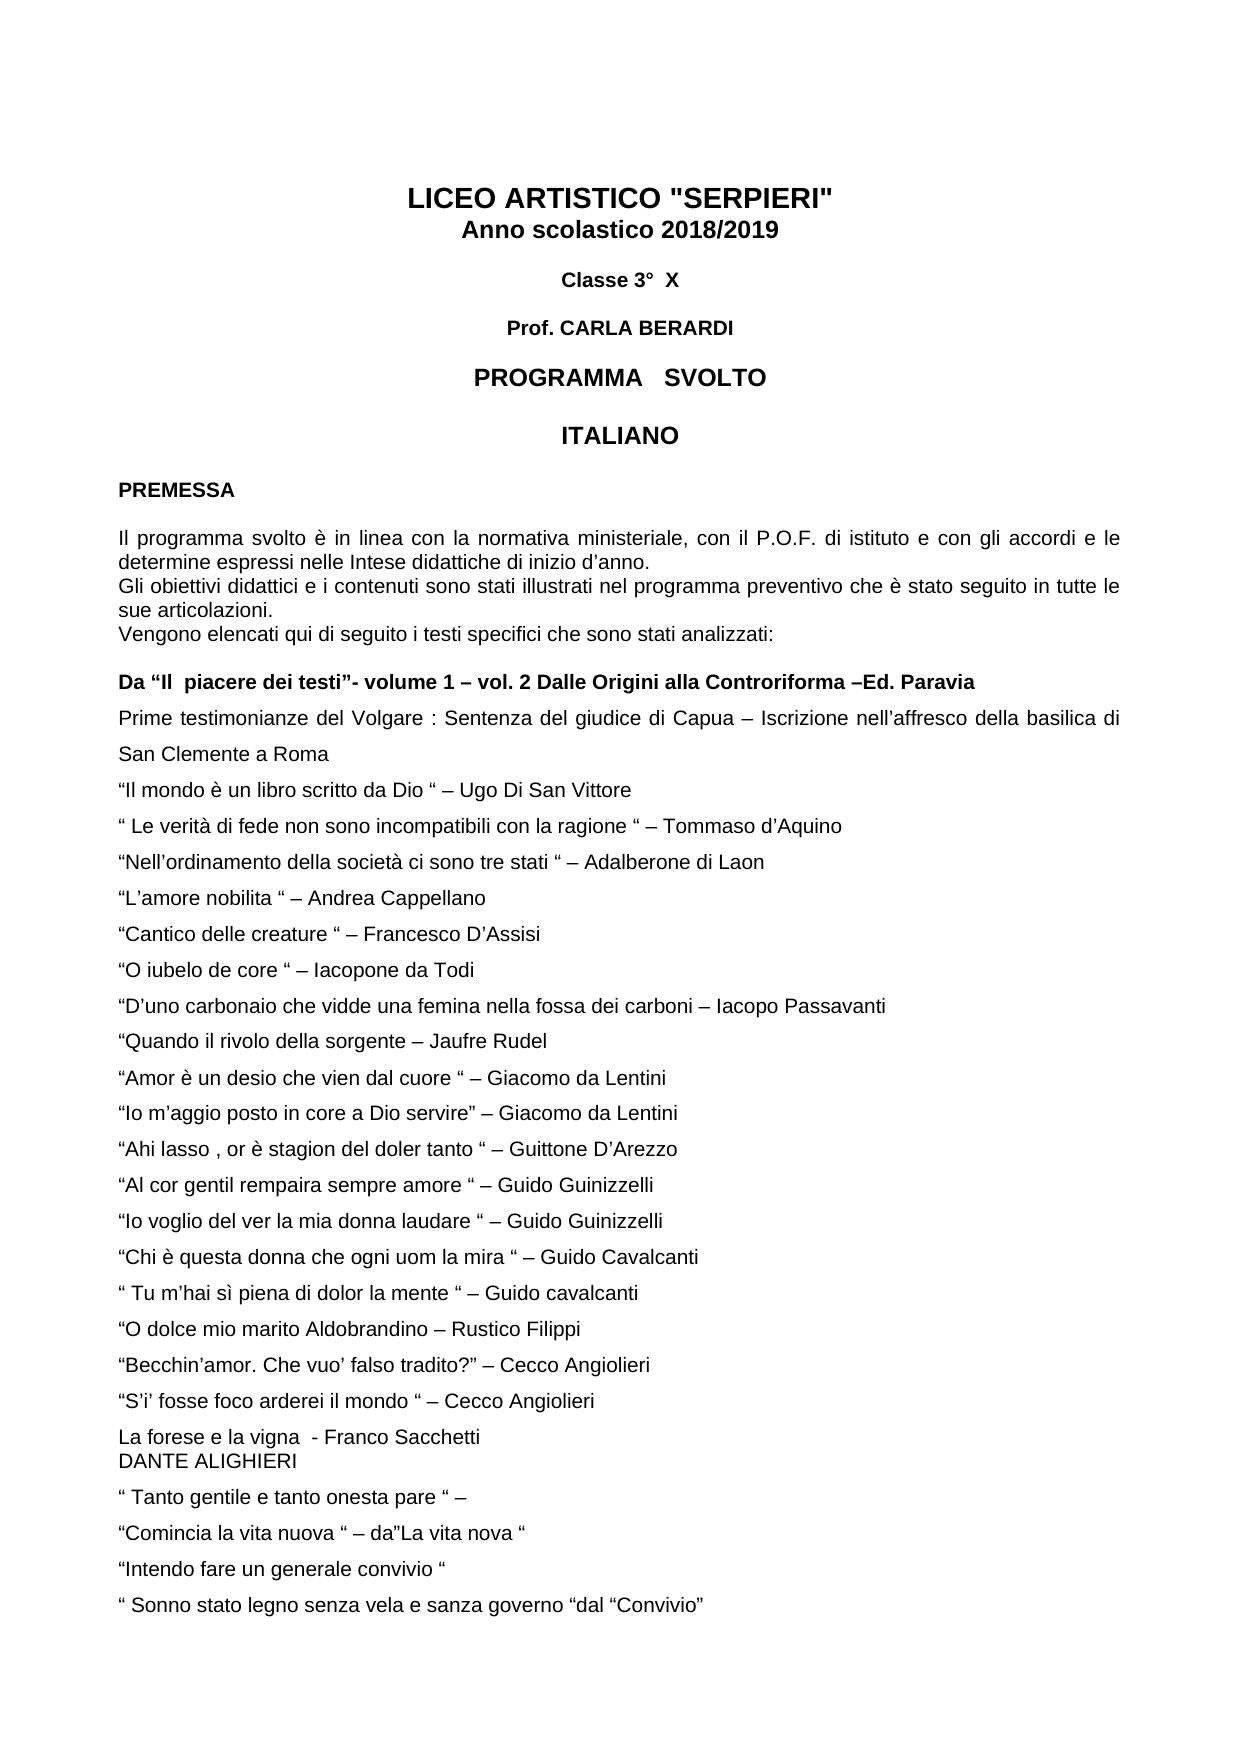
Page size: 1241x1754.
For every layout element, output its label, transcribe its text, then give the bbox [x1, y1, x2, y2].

subtitle PREMESSA [118, 478, 1122, 502]
text “ Sonno stato legno senza vela e sanza governo “dal “Convivio” [118, 1592, 1122, 1616]
text Gli obiettivi didattici e i contenuti sono stati illustrati nel programma preventivo che è stato seguito in tutte le sue articolazioni. [118, 574, 1122, 622]
subtitle Anno scolastico 2018/2019 [118, 215, 1122, 243]
text “Cantico delle creature “ – Francesco D’Assisi [118, 922, 1122, 946]
text “Chi è questa donna che ogni uom la mira “ – Guido Cavalcanti [118, 1245, 1122, 1269]
text “Quando il rivolo della sorgente – Jaufre Rudel [118, 1029, 1122, 1053]
text “Intendo fare un generale convivio “ [118, 1556, 1122, 1580]
text “O iubelo de core “ – Iacopone da Todi [118, 957, 1122, 981]
subtitle Il programma svolto è in linea con la normativa ministeriale, con il P.O.F. di istituto e con gli accordi e le determine espressi nelle Intese didattiche di inizio d’anno. [118, 526, 1122, 574]
text DANTE ALIGHIERI [118, 1449, 1122, 1473]
subtitle Prof. CARLA BERARDI [118, 315, 1122, 339]
text “Il mondo è un libro scritto da Dio “ – Ugo Di San Vittore [118, 778, 1122, 802]
text “Io voglio del ver la mia donna laudare “ – Guido Guinizzelli [118, 1209, 1122, 1233]
text Da “Il piacere dei testi”- volume 1 – vol. 2 Dalle Origini alla Controriforma –Ed. Paravia [118, 670, 1122, 694]
text “Ahi lasso , or è stagion del doler tanto “ – Guittone D’Arezzo [118, 1137, 1122, 1161]
subtitle LICEO ARTISTICO "SERPIERI" [118, 181, 1122, 215]
text “ Le verità di fede non sono incompatibili con la ragione “ – Tommaso d’Aquino [118, 814, 1122, 838]
text “Al cor gentil rempaira sempre amore “ – Guido Guinizzelli [118, 1173, 1122, 1197]
text “ Tanto gentile e tanto onesta pare “ – [118, 1484, 1122, 1508]
text “Amor è un desio che vien dal cuore “ – Giacomo da Lentini [118, 1065, 1122, 1089]
text Prime testimonianze del Volgare : Sentenza del giudice di Capua – Iscrizione nell’affresco della basilica di San Clemente a Roma [118, 706, 1122, 766]
text “Io m’aggio posto in core a Dio servire” – Giacomo da Lentini [118, 1101, 1122, 1125]
text “O dolce mio marito Aldobrandino – Rustico Filippi [118, 1317, 1122, 1341]
text Vengono elencati qui di seguito i testi specifici che sono stati analizzati: [118, 622, 1122, 646]
text La forese e la vigna - Franco Sacchetti [118, 1425, 1122, 1449]
text “Nell’ordinamento della società ci sono tre stati “ – Adalberone di Laon [118, 850, 1122, 874]
text “S’i’ fosse foco arderei il mondo “ – Cecco Angiolieri [118, 1389, 1122, 1413]
subtitle Classe 3° X [118, 267, 1122, 291]
text “Comincia la vita nuova “ – da”La vita nova “ [118, 1521, 1122, 1544]
subtitle ITALIANO [118, 421, 1122, 449]
text “D’uno carbonaio che vidde una femina nella fossa dei carboni – Iacopo Passavanti [118, 993, 1122, 1017]
text “L’amore nobilita “ – Andrea Cappellano [118, 886, 1122, 909]
subtitle PROGRAMMA SVOLTO [118, 363, 1122, 392]
text “ Tu m’hai sì piena di dolor la mente “ – Guido cavalcanti [118, 1281, 1122, 1305]
text “Becchin’amor. Che vuo’ falso tradito?” – Cecco Angiolieri [118, 1353, 1122, 1377]
